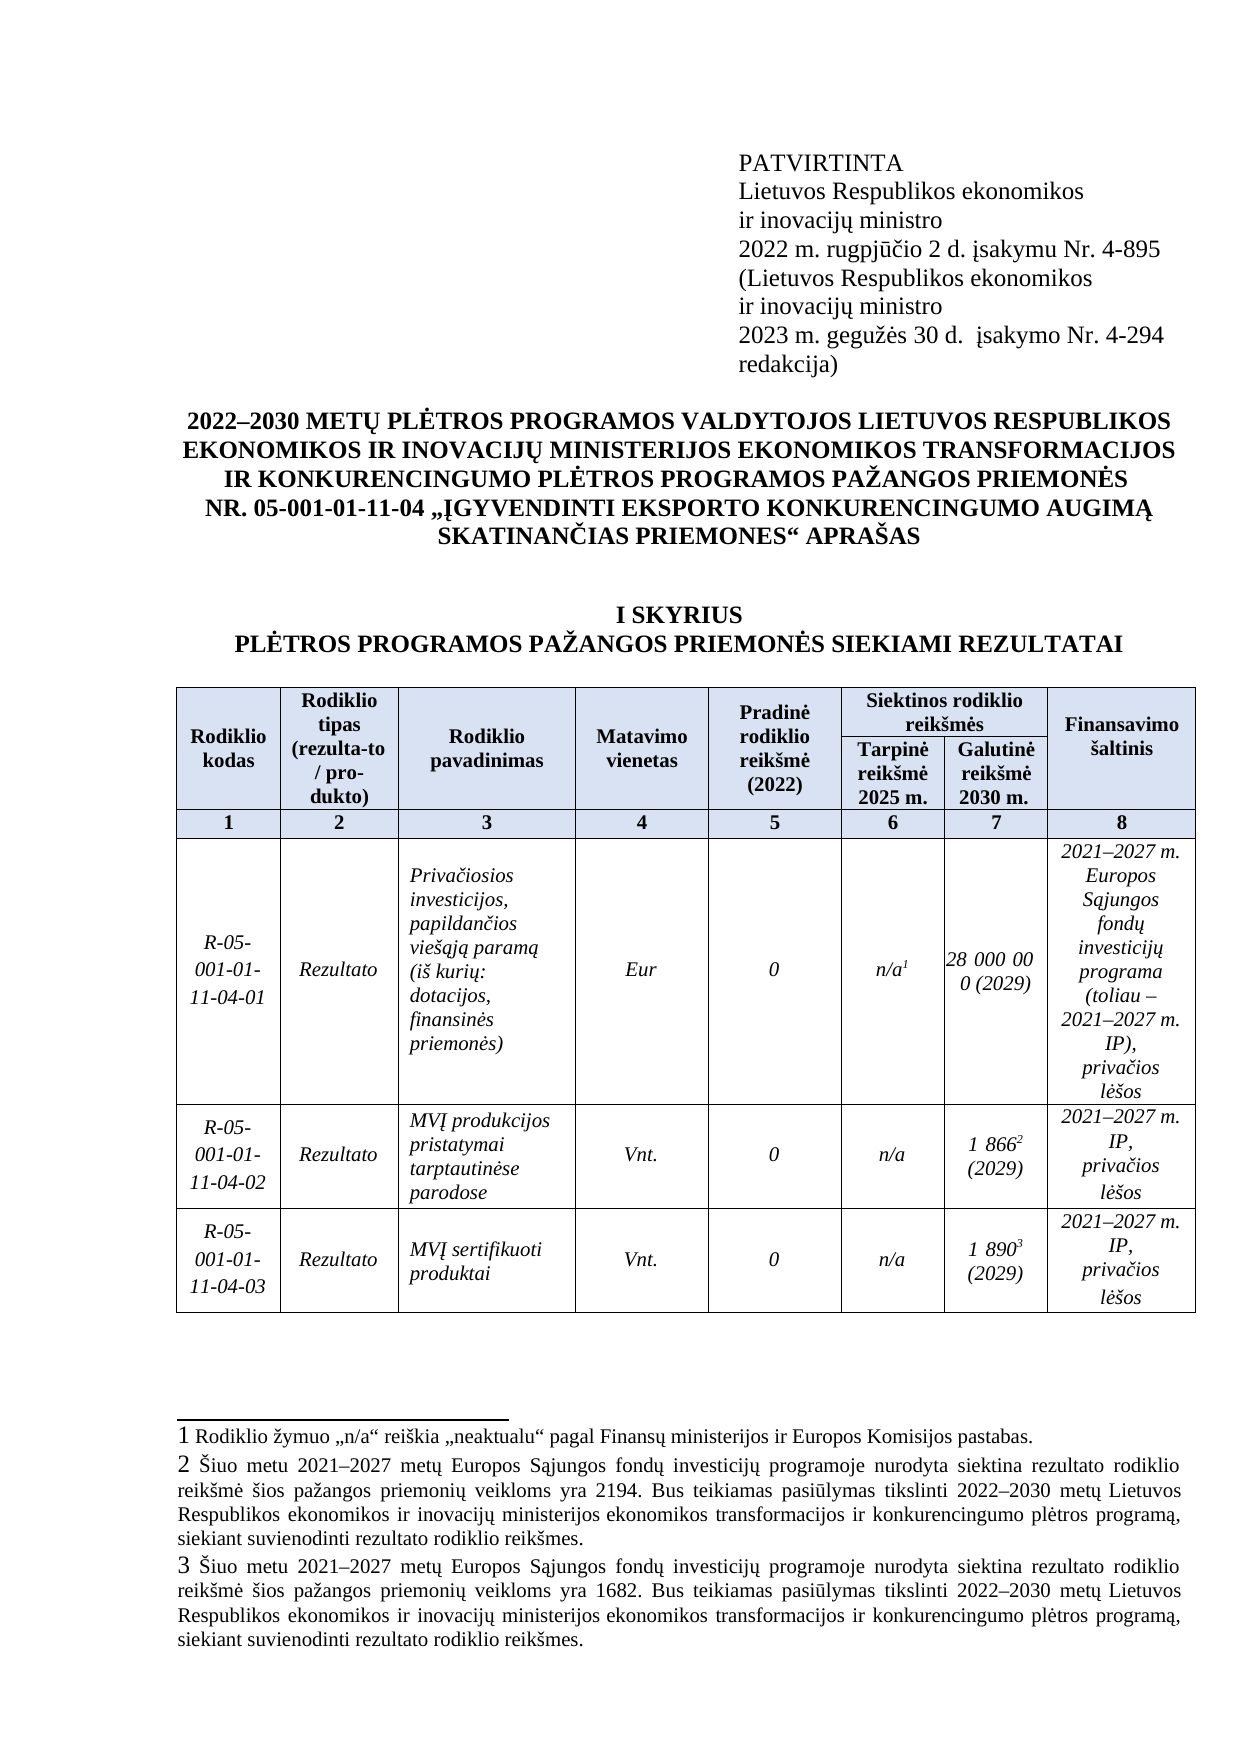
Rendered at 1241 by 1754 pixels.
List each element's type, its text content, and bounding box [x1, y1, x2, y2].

table_cell 8 [1048, 810, 1195, 838]
table_cell R-05-001-01-11-04-02 [177, 1105, 280, 1208]
table_cell 2 [281, 810, 398, 838]
table_header Matavimo vienetas [576, 688, 708, 809]
text 2023 m. gegužės 30 d. įsakymo Nr. 4-294 [738, 320, 1181, 349]
table_cell 7 [945, 810, 1047, 838]
table_cell R-05-001-01-11-04-03 [177, 1209, 280, 1312]
table_cell n/a [842, 1209, 944, 1312]
table_header Rodiklio pavadinimas [399, 688, 575, 809]
table_header Rodiklio tipas (rezulta-to / pro-dukto) [281, 688, 398, 809]
table_cell Eur [576, 839, 708, 1103]
table_cell Rezultato [281, 1105, 398, 1208]
table_cell 4 [576, 810, 708, 838]
table_cell Rezultato [281, 839, 398, 1103]
text I SKYRIUS [177, 600, 1181, 629]
table_cell 1 890 (2029) [945, 1209, 1047, 1312]
table_cell 1 866 (2029) [945, 1105, 1047, 1208]
text 2022–2030 metų plėtros programos valdytojos Lietuvos Respublikos ekonomikos ir inovacijų ministerijos ekonomikos transformacijos ir konkurencingumo plėtros programos pažangos priemonės Nr. 05-001-01-11-04 „Įgyvendinti eksporto konkurencingumo augimą skatinančias priemones“ aprašas [177, 406, 1181, 550]
text redakcija) [738, 349, 1181, 378]
table_header Pradinė rodiklio reikšmė (2022) [709, 688, 841, 809]
table_cell n/a [842, 839, 944, 1103]
table_cell 0 [709, 839, 841, 1103]
table_cell Tarpinė reikšmė 2025 m. [842, 737, 944, 809]
text (Lietuvos Respublikos ekonomikos [738, 263, 1181, 291]
text ir inovacijų ministro [738, 205, 1181, 234]
table_cell Galutinė reikšmė 2030 m. [945, 737, 1047, 809]
table_cell Rezultato [281, 1209, 398, 1312]
table_cell 2021–2027 m. IP, privačios lėšos [1048, 1209, 1195, 1312]
table_cell Vnt. [576, 1105, 708, 1208]
table_cell MVĮ produkcijos pristatymai tarptautinėse parodose [399, 1105, 575, 1208]
table_cell Vnt. [576, 1209, 708, 1312]
table_cell 2021–2027 m. Europos Sąjungos fondų investicijų programa (toliau – 2021–2027 m. IP), privačios lėšos [1048, 839, 1195, 1103]
table_cell Privačiosios investicijos, papildančios viešąją paramą (iš kurių: dotacijos, finansinės priemonės) [399, 839, 575, 1103]
table_cell 28 000 000 (2029) [945, 839, 1047, 1103]
text Lietuvos Respublikos ekonomikos [738, 176, 1181, 205]
table_cell 1 [177, 810, 280, 838]
table_cell 2021–2027 m. IP, privačios lėšos [1048, 1105, 1195, 1208]
table_cell R-05-001-01-11-04-01 [177, 839, 280, 1103]
table_cell MVĮ sertifikuoti produktai [399, 1209, 575, 1312]
table_cell 6 [842, 810, 944, 838]
table_cell 0 [709, 1105, 841, 1208]
text ir inovacijų ministro [738, 291, 1181, 320]
text 2022 m. rugpjūčio 2 d. įsakymu Nr. 4-895 [738, 234, 1181, 263]
table_header Siektinos rodiklio reikšmės [842, 688, 1047, 736]
table_header Rodiklio kodas [177, 688, 280, 809]
table_cell 5 [709, 810, 841, 838]
table_cell 0 [709, 1209, 841, 1312]
table_header Finansavimo šaltinis [1048, 688, 1195, 809]
table_cell n/a [842, 1105, 944, 1208]
table_cell 3 [399, 810, 575, 838]
text PLĖTROS PROGRAMOS PAŽANGOS PRIEMONĖS SIEKIAMI REZULTATAI [177, 629, 1181, 658]
text PATVIRTINTA [738, 148, 1181, 176]
